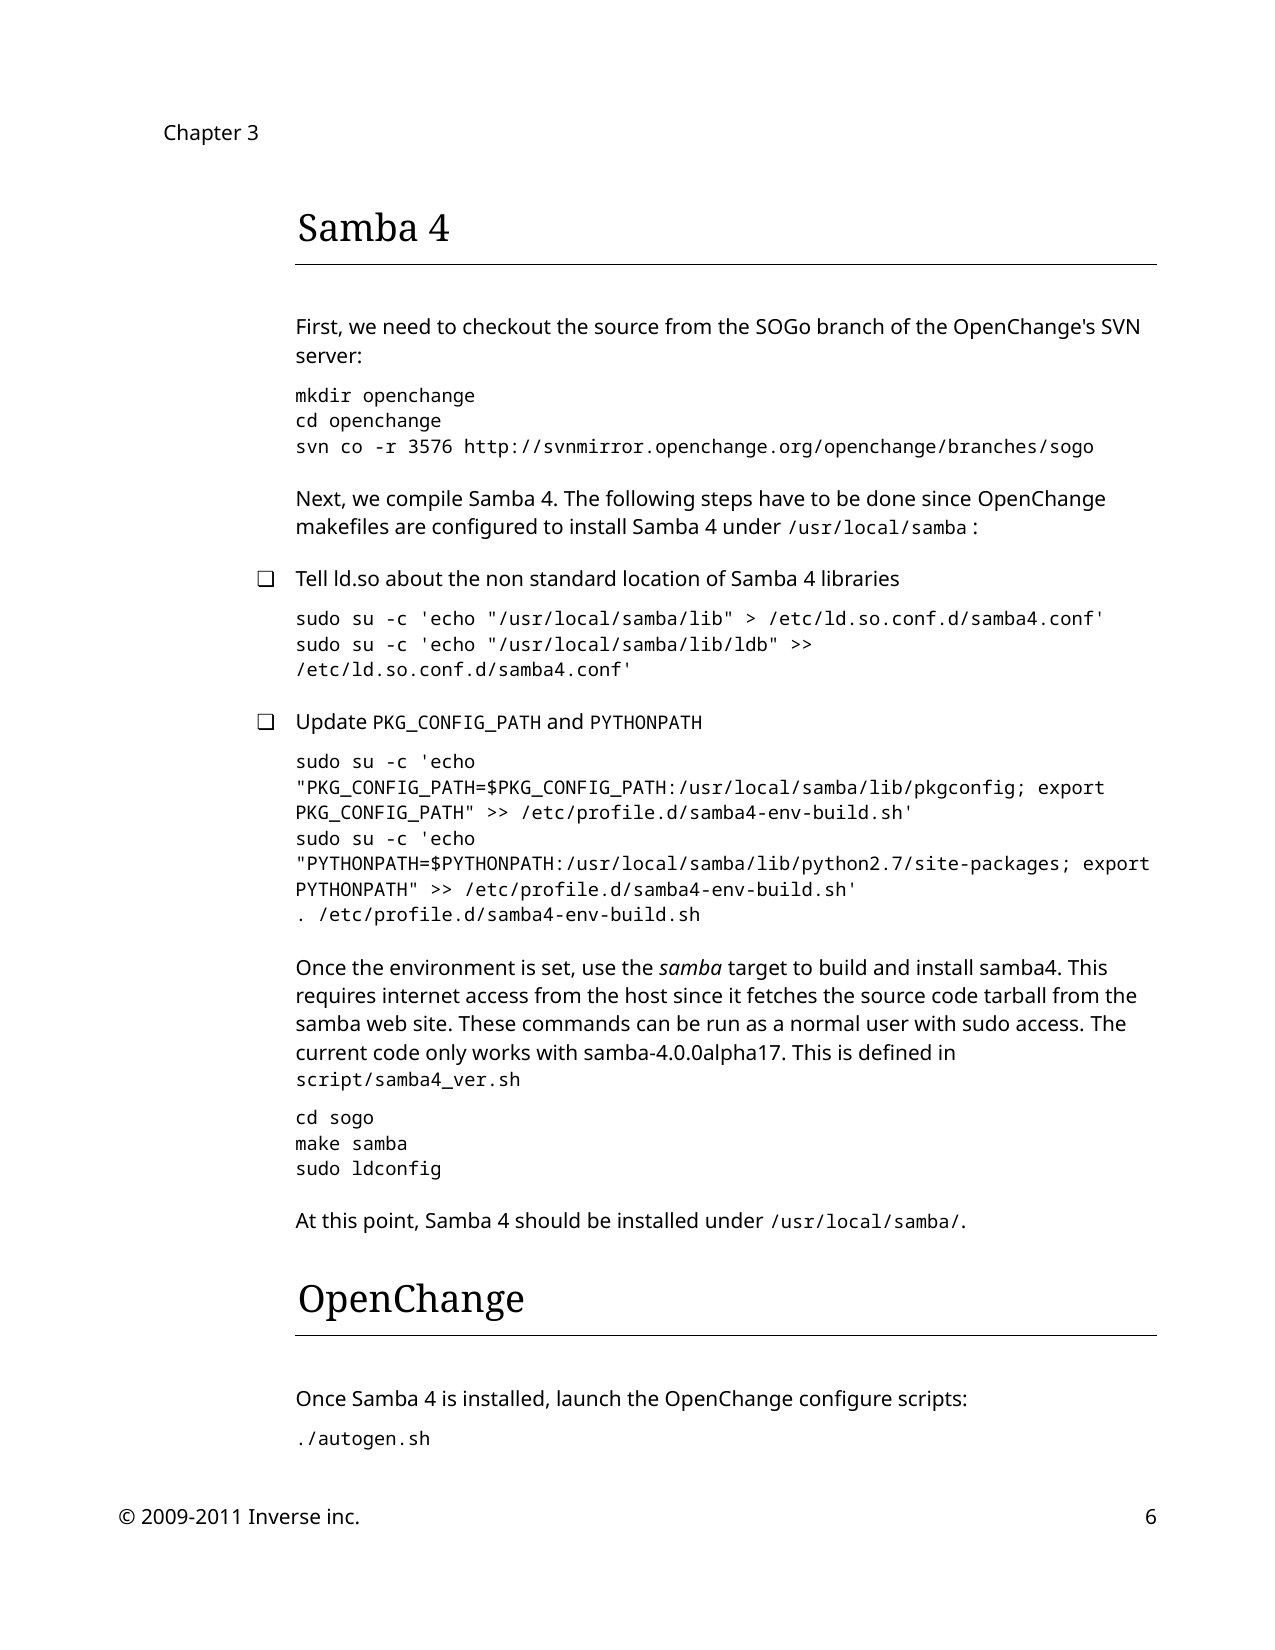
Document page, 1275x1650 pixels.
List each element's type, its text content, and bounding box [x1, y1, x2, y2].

text sudo ldconfig [295, 1155, 1157, 1181]
text sudo su -c 'echo "/usr/local/samba/lib" > /etc/ld.so.conf.d/samba4.conf' [295, 605, 1157, 631]
text make samba [295, 1130, 1157, 1155]
text Once the environment is set, use the samba target to build and install samba4. This requires internet access from the host since it fetches the source code tarball from the samba web site. These commands can be run as a normal user with sudo access. The current code only works with samba-4.0.0alpha17. This is defined in script/samba4_ver.sh [295, 953, 1157, 1092]
text First, we need to checkout the source from the SOGo branch of the OpenChange's SVN server: [295, 312, 1157, 369]
text Once Samba 4 is installed, launch the OpenChange configure scripts: [295, 1384, 1157, 1412]
text sudo su -c 'echo "PKG_CONFIG_PATH=$PKG_CONFIG_PATH:/usr/local/samba/lib/pkgconfig; export PKG_CONFIG_PATH" >> /etc/profile.d/samba4-env-build.sh' [295, 748, 1157, 825]
text Next, we compile Samba 4. The following steps have to be done since OpenChange makefiles are configured to install Samba 4 under /usr/local/samba : [295, 484, 1157, 541]
text sudo su -c 'echo "/usr/local/samba/lib/ldb" >> /etc/ld.so.conf.d/samba4.conf' [295, 631, 1157, 682]
text sudo su -c 'echo "PYTHONPATH=$PYTHONPATH:/usr/local/samba/lib/python2.7/site-packages; export PYTHONPATH" >> /etc/profile.d/samba4-env-build.sh' [295, 825, 1157, 902]
text cd sogo [295, 1104, 1157, 1130]
list ❏ Update PKG_CONFIG_PATH and PYTHONPATH [256, 707, 1157, 736]
text mkdir openchange [295, 382, 1157, 407]
subtitle OpenChange [295, 1272, 1157, 1335]
list ❏ Tell ld.so about the non standard location of Samba 4 libraries [256, 564, 1157, 593]
text svn co -r 3576 http://svnmirror.openchange.org/openchange/branches/sogo [295, 433, 1157, 458]
subtitle Samba 4 [295, 201, 1157, 264]
text . /etc/profile.d/samba4-env-build.sh [295, 902, 1157, 927]
text cd openchange [295, 407, 1157, 433]
text ./autogen.sh [295, 1425, 1157, 1450]
text At this point, Samba 4 should be installed under /usr/local/samba/. [295, 1206, 1157, 1235]
